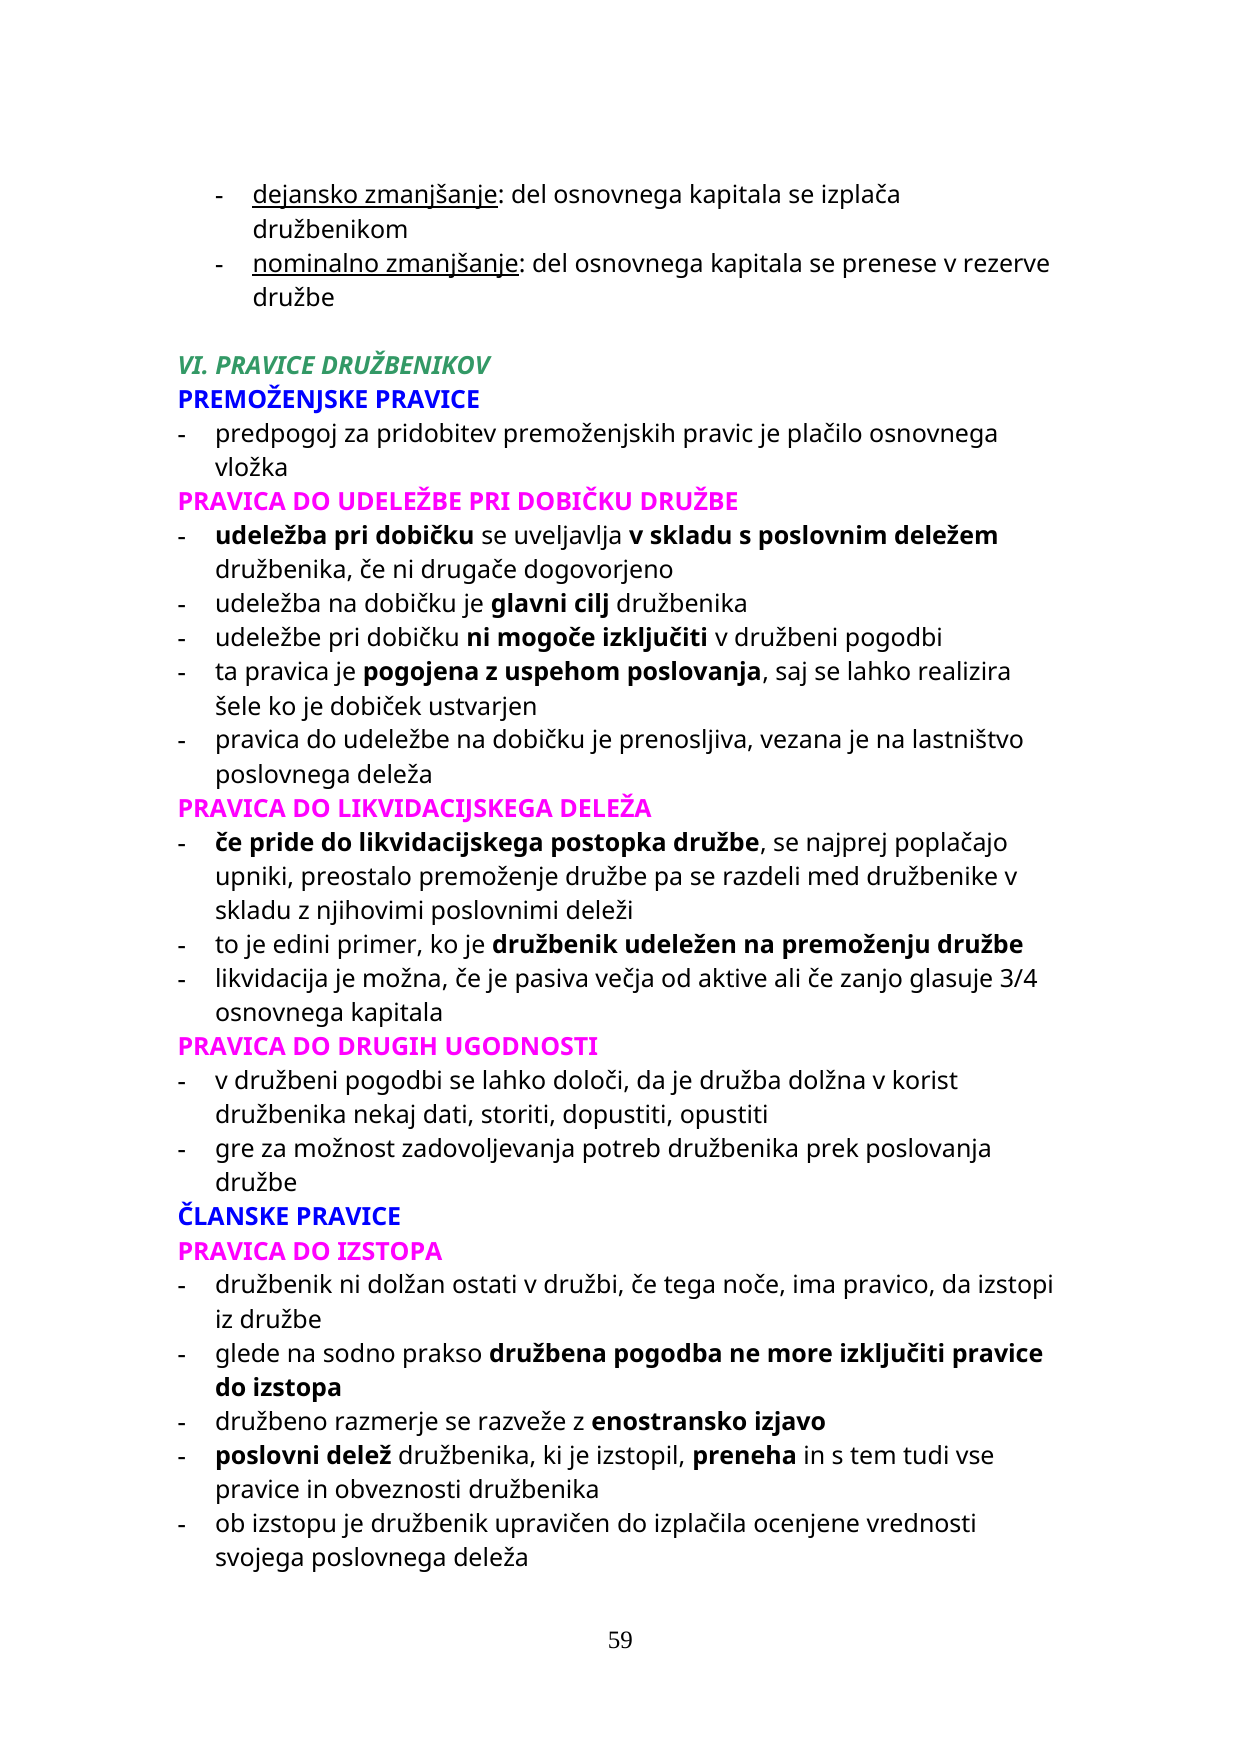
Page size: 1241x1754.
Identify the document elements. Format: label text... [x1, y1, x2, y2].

subtitle PRAVICA DO UDELEŽBE PRI DOBIČKU DRUŽBE [177, 484, 1063, 518]
subtitle PREMOŽENJSKE PRAVICE [177, 382, 1063, 416]
list ob izstopu je družbenik upravičen do izplačila ocenjene vrednosti svojega poslovnega deleža [177, 1506, 1063, 1574]
list gre za možnost zadovoljevanja potreb družbenika prek poslovanja družbe [177, 1131, 1063, 1199]
list to je edini primer, ko je družbenik udeležen na premoženju družbe [177, 927, 1063, 961]
list v družbeni pogodbi se lahko določi, da je družba dolžna v korist družbenika nekaj dati, storiti, dopustiti, opustiti [177, 1063, 1063, 1131]
list udeležba pri dobičku se uveljavlja v skladu s poslovnim deležem družbenika, če ni drugače dogovorjeno [177, 518, 1063, 586]
subtitle PRAVICA DO IZSTOPA [177, 1233, 1063, 1267]
list predpogoj za pridobitev premoženjskih pravic je plačilo osnovnega vložka [177, 416, 1063, 484]
list družbeno razmerje se razveže z enostransko izjavo [177, 1403, 1063, 1437]
list nominalno zmanjšanje: del osnovnega kapitala se prenese v rezerve družbe [215, 245, 1063, 313]
list poslovni delež družbenika, ki je izstopil, preneha in s tem tudi vse pravice in obveznosti družbenika [177, 1437, 1063, 1506]
list ta pravica je pogojena z uspehom poslovanja, saj se lahko realizira šele ko je dobiček ustvarjen [177, 654, 1063, 722]
list pravica do udeležbe na dobičku je prenosljiva, vezana je na lastništvo poslovnega deleža [177, 722, 1063, 790]
list udeležbe pri dobičku ni mogoče izključiti v družbeni pogodbi [177, 620, 1063, 654]
list likvidacija je možna, če je pasiva večja od aktive ali če zanjo glasuje 3/4 osnovnega kapitala [177, 961, 1063, 1029]
subtitle ČLANSKE PRAVICE [177, 1199, 1063, 1233]
list glede na sodno prakso družbena pogodba ne more izključiti pravice do izstopa [177, 1335, 1063, 1403]
list dejansko zmanjšanje: del osnovnega kapitala se izplača družbenikom [215, 177, 1063, 245]
list če pride do likvidacijskega postopka družbe, se najprej poplačajo upniki, preostalo premoženje družbe pa se razdeli med družbenike v skladu z njihovimi poslovnimi deleži [177, 824, 1063, 927]
list udeležba na dobičku je glavni cilj družbenika [177, 586, 1063, 620]
subtitle PRAVICA DO LIKVIDACIJSKEGA DELEŽA [177, 790, 1063, 824]
list družbenik ni dolžan ostati v družbi, če tega noče, ima pravico, da izstopi iz družbe [177, 1267, 1063, 1335]
subtitle PRAVICA DO DRUGIH UGODNOSTI [177, 1029, 1063, 1063]
subtitle VI. PRAVICE DRUŽBENIKOV [177, 347, 1063, 382]
